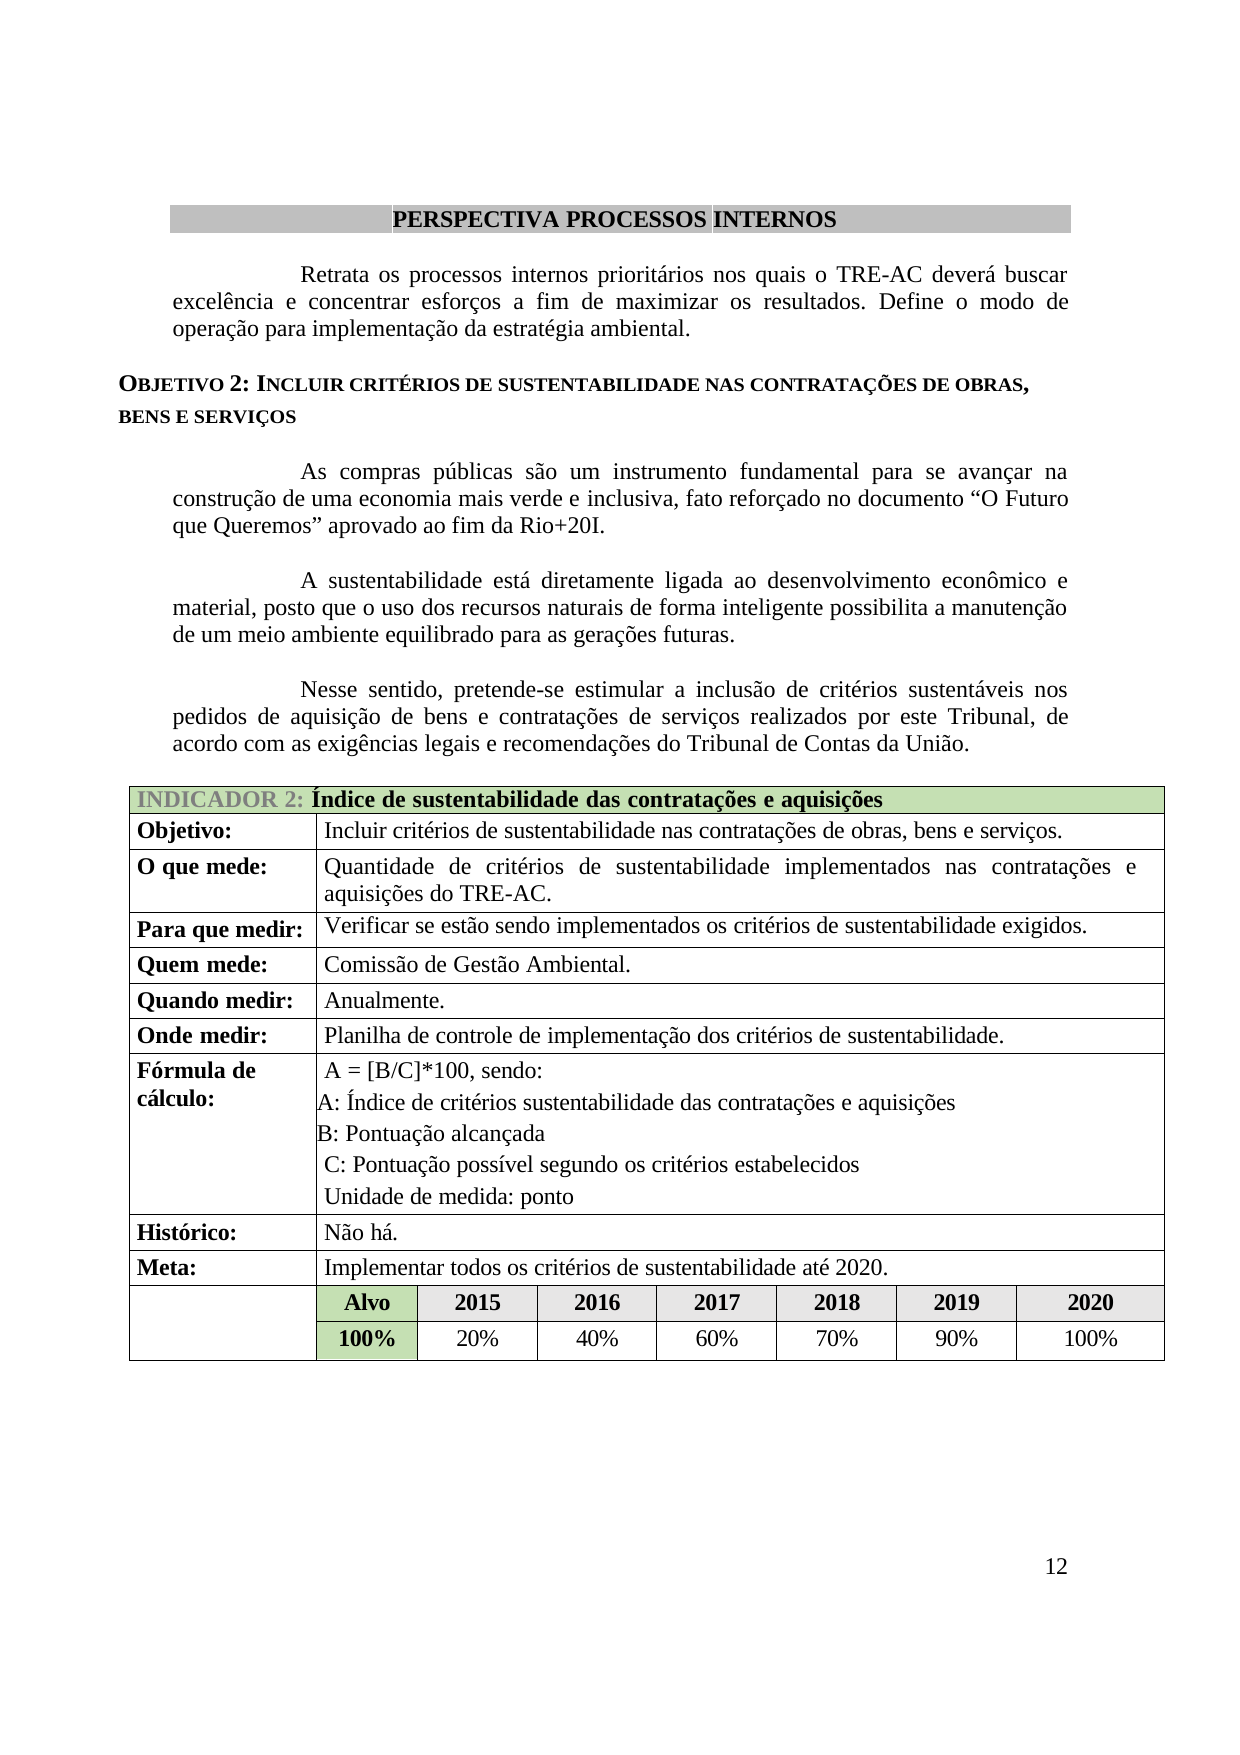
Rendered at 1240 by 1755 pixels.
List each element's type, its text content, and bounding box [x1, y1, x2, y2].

table_cell Para que medir: [130, 913, 316, 947]
table_cell 2019 [897, 1286, 1016, 1321]
table_cell Comissão de Gestão Ambiental. [317, 948, 1164, 982]
table_cell Objetivo: [130, 814, 316, 849]
table_cell 2020 [1017, 1286, 1164, 1321]
table_cell O que mede: [130, 850, 316, 912]
table_cell 2017 [657, 1286, 776, 1321]
table_cell 2015 [418, 1286, 537, 1321]
table_cell 20% [418, 1322, 537, 1359]
table_cell Verificar se estão sendo implementados os critérios de sustentabilidade exigidos. [317, 913, 1164, 947]
table_cell Quem mede: [130, 948, 316, 982]
text Nesse sentido, pretende-se estimular a inclusão de critérios sustentáveis nos pedidos de aquisição de bens e contratações de serviços realizados por este Tribunal, de acordo com as exigências legais e recomendações do Tribunal de Contas da União. [172, 675, 1069, 757]
table_header INDICADOR 2: Índice de sustentabilidade das contratações e aquisições [130, 787, 1164, 813]
table_cell 40% [538, 1322, 656, 1359]
text A sustentabilidade está diretamente ligada ao desenvolvimento econômico e material, posto que o uso dos recursos naturais de forma inteligente possibilita a manutenção de um meio ambiente equilibrado para as gerações futuras. [172, 567, 1069, 648]
table_cell Planilha de controle de implementação dos critérios de sustentabilidade. [317, 1019, 1164, 1053]
subtitle Objetivo 2: Incluir critérios de sustentabilidade nas contratações de obras, bens e serviços [118, 369, 1069, 428]
table_cell Implementar todos os critérios de sustentabilidade até 2020. [317, 1251, 1164, 1285]
table_cell Fórmula de cálculo: [130, 1054, 316, 1214]
table_cell Onde medir: [130, 1019, 316, 1053]
table_cell Quando medir: [130, 984, 316, 1018]
table_cell Histórico: [130, 1215, 316, 1250]
text As compras públicas são um instrumento fundamental para se avançar na construção de uma economia mais verde e inclusiva, fato reforçado no documento “O Futuro que Queremos” aprovado ao fim da Rio+20I. [172, 458, 1069, 539]
table_cell Alvo [317, 1286, 417, 1321]
table_cell 2016 [538, 1286, 656, 1321]
table_cell [130, 1286, 316, 1359]
table_cell Incluir critérios de sustentabilidade nas contratações de obras, bens e serviços. [317, 814, 1164, 849]
table_cell Anualmente. [317, 984, 1164, 1018]
table_cell 90% [897, 1322, 1016, 1359]
table_cell 100% [317, 1322, 417, 1359]
table_cell Não há. [317, 1215, 1164, 1250]
table_cell 60% [657, 1322, 776, 1359]
table_cell Quantidade de critérios de sustentabilidade implementados nas contratações e aquisições do TRE-AC. [317, 850, 1164, 912]
table_cell 2018 [777, 1286, 896, 1321]
table_cell Meta: [130, 1251, 316, 1285]
subtitle PERSPECTIVA PROCESSOS INTERNOS [169, 205, 1210, 233]
table_cell A = [B/C]*100, sendo: A: Índice de critérios sustentabilidade das contratações e aquisições B: Pontuação alcançada C: Pontuação possível segundo os critérios estabelecidos Unidade de medida: ponto [317, 1054, 1164, 1214]
table_cell 70% [777, 1322, 896, 1359]
table_cell 100% [1017, 1322, 1164, 1359]
text Retrata os processos internos prioritários nos quais o TRE-AC deverá buscar excelência e concentrar esforços a fim de maximizar os resultados. Define o modo de operação para implementação da estratégia ambiental. [172, 260, 1069, 342]
